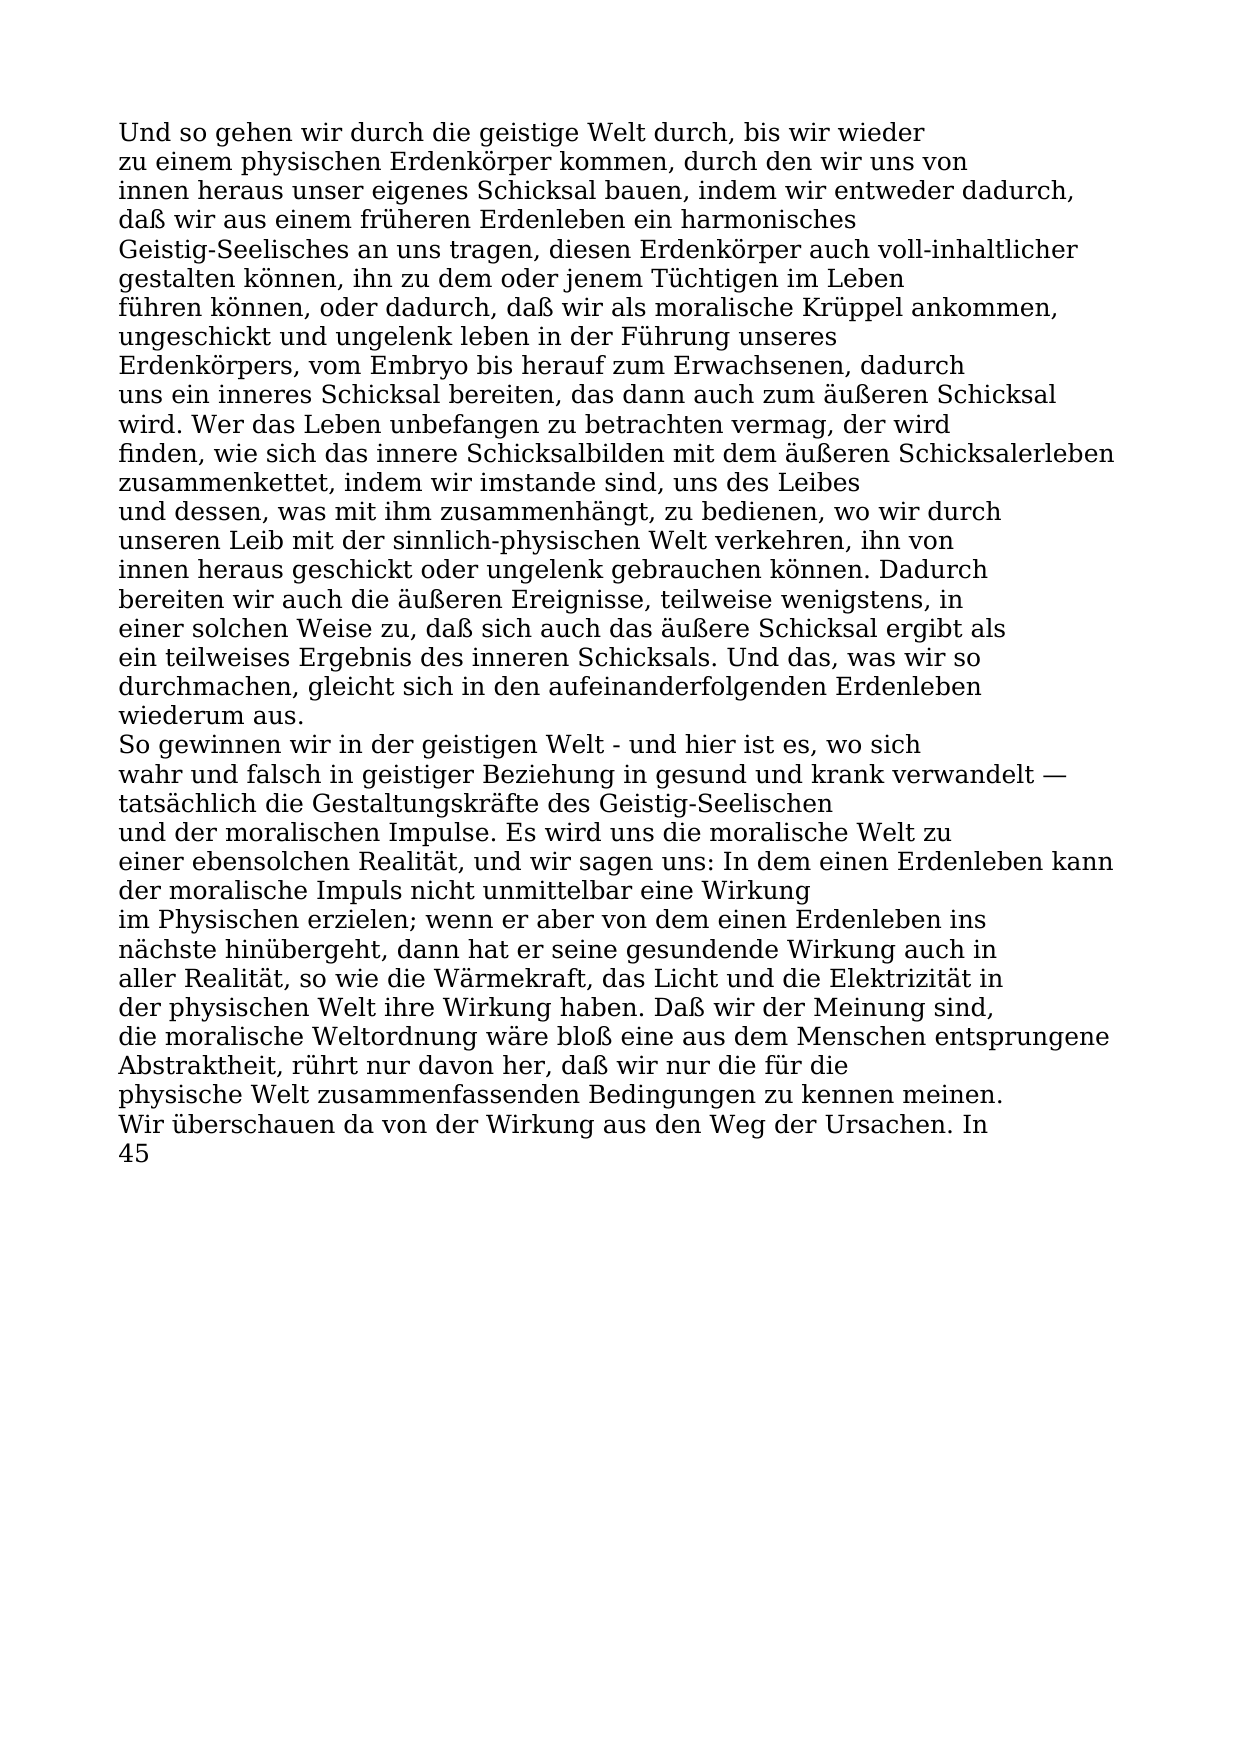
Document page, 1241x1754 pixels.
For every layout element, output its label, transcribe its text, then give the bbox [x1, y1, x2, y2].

text bereiten wir auch die äußeren Ereignisse, teilweise wenigstens, in [118, 585, 1122, 614]
text Erdenkörpers, vom Embryo bis herauf zum Erwachsenen, dadurch [118, 351, 1122, 381]
text aller Realität, so wie die Wärmekraft, das Licht und die Elektrizität in [118, 964, 1122, 993]
text einer solchen Weise zu, daß sich auch das äußere Schicksal ergibt als [118, 614, 1122, 643]
text ein teilweises Ergebnis des inneren Schicksals. Und das, was wir so [118, 643, 1122, 672]
text physische Welt zusammenfassenden Bedingungen zu kennen meinen. [118, 1081, 1122, 1110]
text uns ein inneres Schicksal bereiten, das dann auch zum äußeren Schicksal wird. Wer das Leben unbefangen zu betrachten vermag, der wird [118, 381, 1122, 439]
text unseren Leib mit der sinnlich-physischen Welt verkehren, ihn von [118, 526, 1122, 556]
text führen können, oder dadurch, daß wir als moralische Krüppel ankommen, ungeschickt und ungelenk leben in der Führung unseres [118, 293, 1122, 351]
text Wir überschauen da von der Wirkung aus den Weg der Ursachen. In [118, 1110, 1122, 1139]
text nächste hinübergeht, dann hat er seine gesundende Wirkung auch in [118, 935, 1122, 964]
text Und so gehen wir durch die geistige Welt durch, bis wir wieder [118, 118, 1122, 147]
text und der moralischen Impulse. Es wird uns die moralische Welt zu [118, 818, 1122, 847]
text wahr und falsch in geistiger Beziehung in gesund und krank verwandelt — tatsächlich die Gestaltungskräfte des Geistig-Seelischen [118, 760, 1122, 818]
text die moralische Weltordnung wäre bloß eine aus dem Menschen entsprungene Abstraktheit, rührt nur davon her, daß wir nur die für die [118, 1022, 1122, 1081]
text durchmachen, gleicht sich in den aufeinanderfolgenden Erdenleben [118, 672, 1122, 701]
text und dessen, was mit ihm zusammenhängt, zu bedienen, wo wir durch [118, 497, 1122, 526]
text So gewinnen wir in der geistigen Welt - und hier ist es, wo sich [118, 731, 1122, 760]
text finden, wie sich das innere Schicksalbilden mit dem äußeren Schicksalerleben zusammenkettet, indem wir imstande sind, uns des Leibes [118, 439, 1122, 497]
text innen heraus geschickt oder ungelenk gebrauchen können. Dadurch [118, 556, 1122, 585]
text zu einem physischen Erdenkörper kommen, durch den wir uns von [118, 147, 1122, 176]
text wiederum aus. [118, 701, 1122, 731]
text 45 [118, 1139, 1122, 1168]
text Geistig-Seelisches an uns tragen, diesen Erdenkörper auch voll-inhaltlicher gestalten können, ihn zu dem oder jenem Tüchtigen im Leben [118, 235, 1122, 293]
text innen heraus unser eigenes Schicksal bauen, indem wir entweder dadurch, daß wir aus einem früheren Erdenleben ein harmonisches [118, 176, 1122, 235]
text der physischen Welt ihre Wirkung haben. Daß wir der Meinung sind, [118, 993, 1122, 1022]
text einer ebensolchen Realität, und wir sagen uns: In dem einen Erdenleben kann der moralische Impuls nicht unmittelbar eine Wirkung [118, 847, 1122, 906]
text im Physischen erzielen; wenn er aber von dem einen Erdenleben ins [118, 906, 1122, 935]
